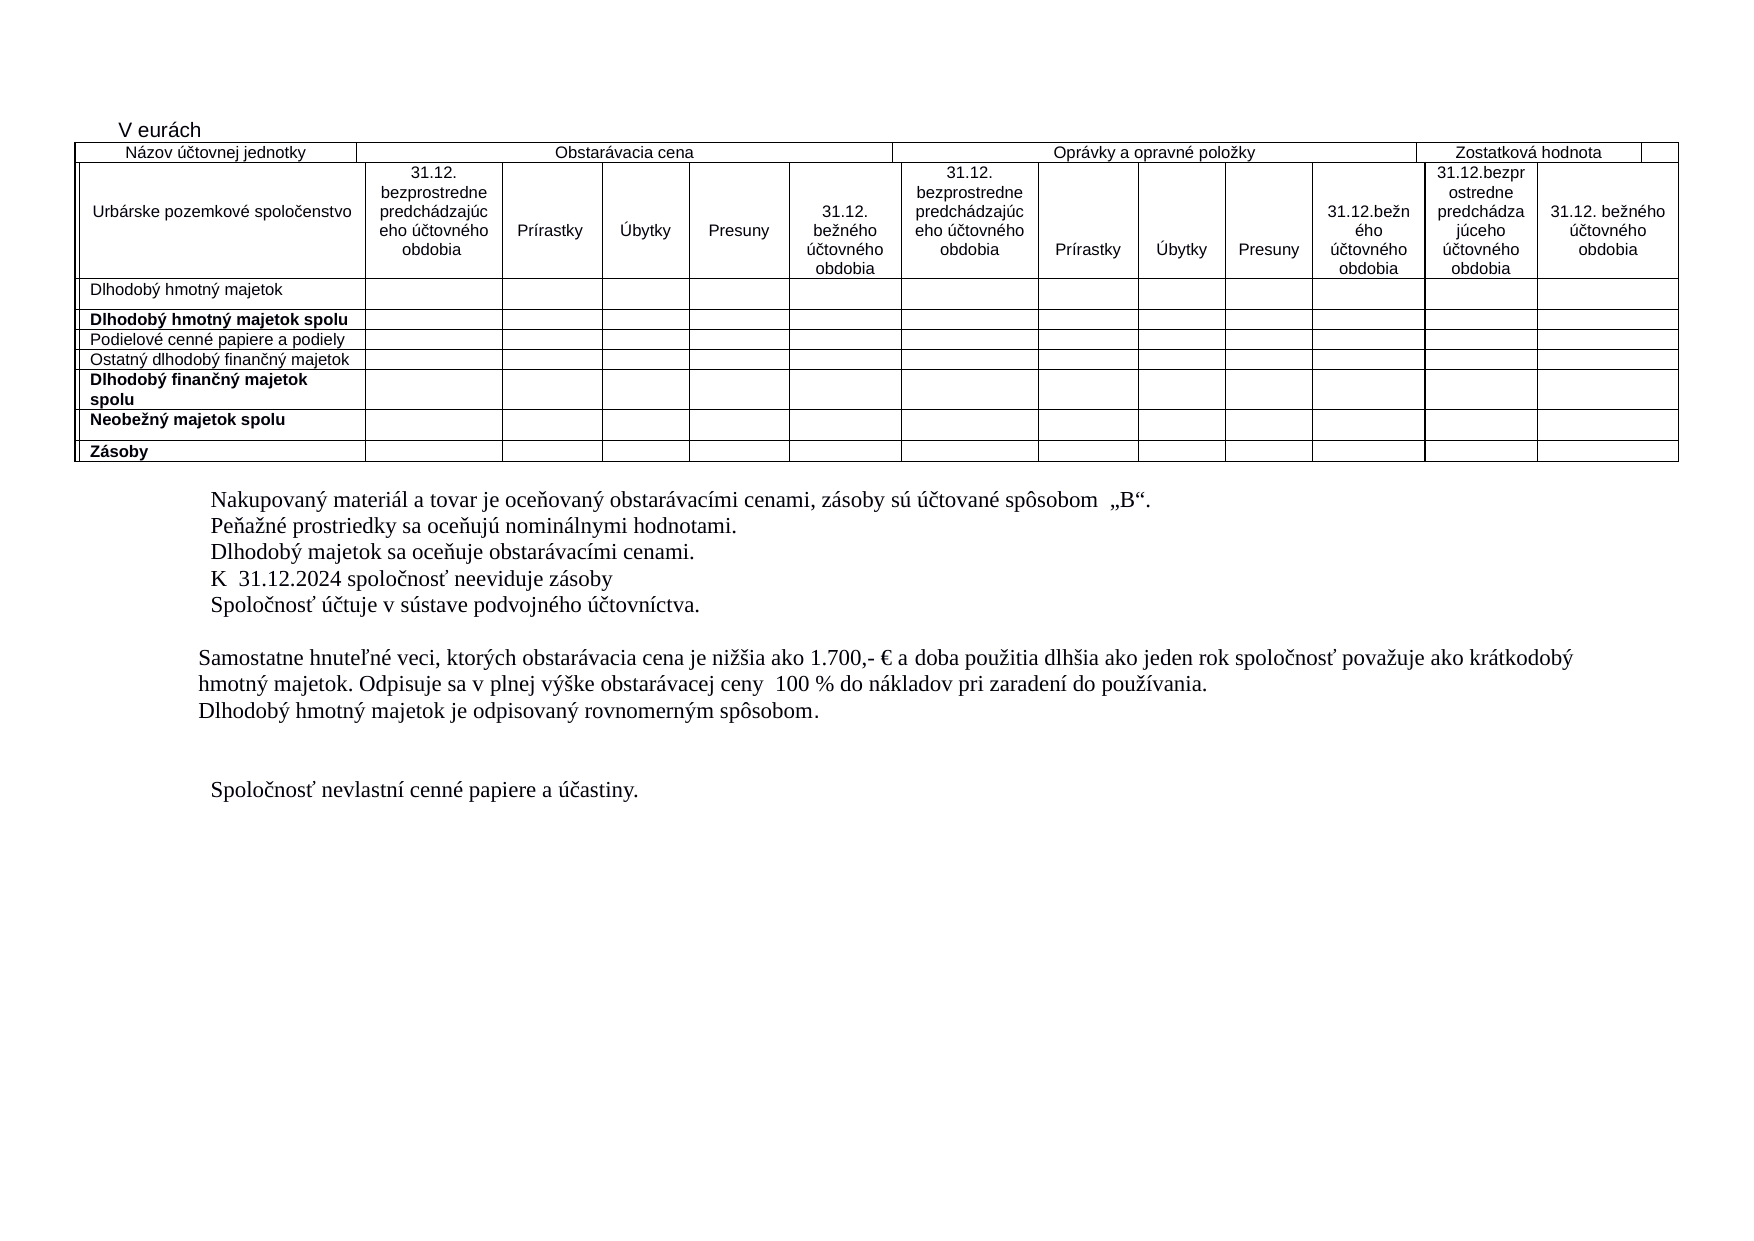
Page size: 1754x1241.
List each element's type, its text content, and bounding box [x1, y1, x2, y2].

table_cell Prírastky [1039, 163, 1138, 278]
table_cell Neobežný majetok spolu [80, 410, 365, 440]
table_cell Urbárske pozemkové spoločenstvo [80, 163, 365, 278]
table_cell [503, 310, 602, 329]
table_cell [902, 441, 1038, 461]
table_cell [1226, 370, 1312, 408]
table_cell [1313, 330, 1424, 349]
table_cell [1139, 279, 1225, 308]
table_cell [1139, 330, 1225, 349]
table_cell 31.12. bežného účtovného obdobia [790, 163, 901, 278]
table_cell [1039, 441, 1138, 461]
table_cell Dlhodobý finančný majetok spolu [80, 370, 365, 408]
table_header Zostatková hodnota [1417, 143, 1641, 162]
table_cell Úbytky [1139, 163, 1225, 278]
table_cell [1426, 330, 1537, 349]
table_cell [503, 350, 602, 369]
table_cell [690, 279, 789, 308]
text Peňažné prostriedky sa oceňujú nominálnymi hodnotami. [210, 512, 1636, 538]
table_cell [790, 370, 901, 408]
table_cell [902, 330, 1038, 349]
table_cell 31.12. bezprostredne predchádzajúceho účtovného obdobia [902, 163, 1038, 278]
text Dlhodobý majetok sa oceňuje obstarávacími cenami. [210, 538, 1636, 565]
text K 31.12.2024 spoločnosť neeviduje zásoby [210, 565, 1636, 591]
table_cell [1313, 310, 1424, 329]
table_cell Prírastky [503, 163, 602, 278]
table_cell Podielové cenné papiere a podiely [80, 330, 365, 349]
table_cell [1039, 279, 1138, 308]
table_cell [1139, 441, 1225, 461]
table_cell Presuny [1226, 163, 1312, 278]
table_cell [366, 370, 502, 408]
table_cell [1538, 370, 1678, 408]
table_cell [1226, 350, 1312, 369]
table_cell [902, 279, 1038, 308]
table_cell [1039, 350, 1138, 369]
table_cell [690, 330, 789, 349]
table_cell [1538, 410, 1678, 440]
table_cell [1226, 310, 1312, 329]
table_cell [1226, 330, 1312, 349]
text Nakupovaný materiál a tovar je oceňovaný obstarávacími cenami, zásoby sú účtované spôsobom „B“. [210, 486, 1636, 512]
table_header Obstarávacia cena [357, 143, 892, 162]
table_cell Dlhodobý hmotný majetok [80, 279, 365, 308]
table_cell Dlhodobý hmotný majetok spolu [80, 310, 365, 329]
table_cell [1426, 310, 1537, 329]
table_cell [1426, 441, 1537, 461]
table_cell Presuny [690, 163, 789, 278]
table_cell [603, 350, 689, 369]
table_cell [603, 330, 689, 349]
table_cell [366, 410, 502, 440]
table_cell 31.12. bezprostredne predchádzajúceho účtovného obdobia [366, 163, 502, 278]
table_cell [503, 370, 602, 408]
table_cell [1039, 370, 1138, 408]
table_cell [1226, 441, 1312, 461]
text Spoločnosť nevlastní cenné papiere a účastiny. [210, 776, 1636, 802]
table_cell [790, 350, 901, 369]
table_cell [1313, 279, 1424, 308]
table_cell [366, 279, 502, 308]
table_cell [790, 441, 901, 461]
text V eurách [118, 118, 1636, 142]
table_cell [366, 441, 502, 461]
table_cell [366, 310, 502, 329]
table_cell [690, 441, 789, 461]
table_cell [1039, 330, 1138, 349]
table_cell [1039, 310, 1138, 329]
table_cell [690, 310, 789, 329]
table_cell [790, 330, 901, 349]
table_cell [1313, 370, 1424, 408]
table_cell [1426, 350, 1537, 369]
table_cell [1313, 410, 1424, 440]
table_cell [1139, 410, 1225, 440]
table_cell [902, 350, 1038, 369]
table_cell [1226, 410, 1312, 440]
table_cell [603, 279, 689, 308]
table_cell 31.12. bežného účtovného obdobia [1538, 163, 1678, 278]
table_cell [902, 410, 1038, 440]
table_cell [690, 370, 789, 408]
table_cell [902, 310, 1038, 329]
table_cell 31.12.bežného účtovného obdobia [1313, 163, 1424, 278]
table_cell [790, 410, 901, 440]
table_cell [1313, 350, 1424, 369]
table_cell [790, 310, 901, 329]
table_cell [503, 410, 602, 440]
table_cell [603, 410, 689, 440]
table_cell [603, 370, 689, 408]
text Samostatne hnuteľné veci, ktorých obstarávacia cena je nižšia ako 1.700,- € a doba použitia dlhšia ako jeden rok spoločnosť považuje ako krátkodobý [192, 644, 1636, 670]
table_cell [503, 279, 602, 308]
table_cell [603, 441, 689, 461]
text Spoločnosť účtuje v sústave podvojného účtovníctva. [210, 591, 1636, 617]
table_cell [1538, 310, 1678, 329]
table_cell [503, 441, 602, 461]
table_cell [1538, 441, 1678, 461]
table_header [1642, 143, 1678, 162]
table_cell [1538, 279, 1678, 308]
table_header Oprávky a opravné položky [893, 143, 1416, 162]
table_cell [1538, 350, 1678, 369]
table_cell [690, 410, 789, 440]
table_cell [1426, 410, 1537, 440]
table_cell [1426, 279, 1537, 308]
table_cell [603, 310, 689, 329]
table_cell 31.12.bezprostredne predchádzajúceho účtovného obdobia [1426, 163, 1537, 278]
table_cell Ostatný dlhodobý finančný majetok [80, 350, 365, 369]
table_cell [1538, 330, 1678, 349]
table_cell Zásoby [80, 441, 365, 461]
table_cell [690, 350, 789, 369]
table_cell [1426, 370, 1537, 408]
table_cell [1039, 410, 1138, 440]
table_cell [1313, 441, 1424, 461]
table_cell [1139, 310, 1225, 329]
table_cell [1226, 279, 1312, 308]
table_cell [1139, 350, 1225, 369]
table_cell [366, 350, 502, 369]
table_cell [902, 370, 1038, 408]
table_cell Úbytky [603, 163, 689, 278]
text Dlhodobý hmotný majetok je odpisovaný rovnomerným spôsobom. [118, 697, 1636, 723]
text hmotný majetok. Odpisuje sa v plnej výške obstarávacej ceny 100 % do nákladov pri zaradení do používania. [192, 670, 1636, 697]
table_cell [1139, 370, 1225, 408]
table_cell [790, 279, 901, 308]
table_cell [503, 330, 602, 349]
table_cell [366, 330, 502, 349]
table_header Názov účtovnej jednotky [76, 143, 356, 162]
